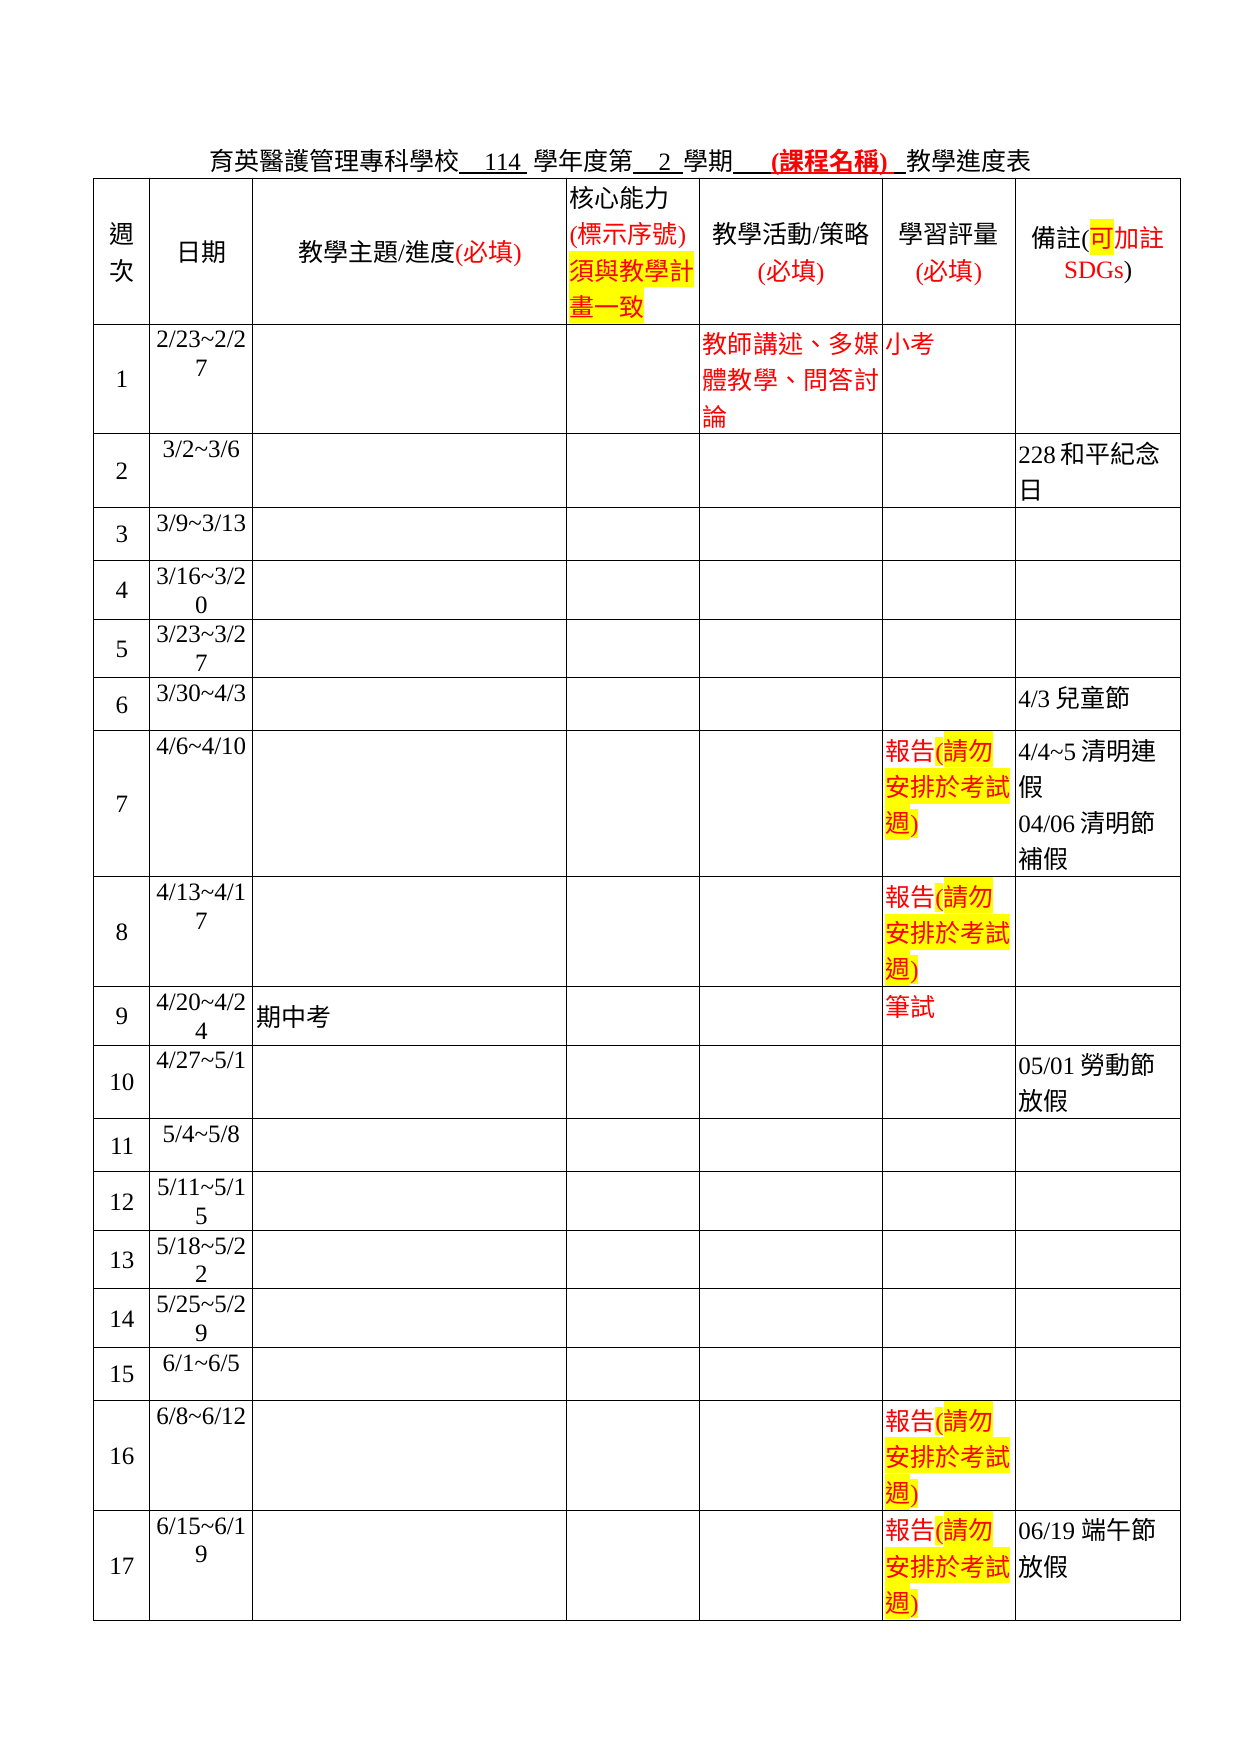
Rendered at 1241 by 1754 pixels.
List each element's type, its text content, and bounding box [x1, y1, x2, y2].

table_cell [883, 1289, 1015, 1347]
table_cell [253, 1348, 566, 1400]
table_cell [1016, 561, 1180, 618]
text 育英醫護管理專科學校 114 學年度第 2 學期 (課程名稱) 教學進度表 [150, 141, 1090, 177]
table_cell [567, 731, 699, 876]
table_cell [700, 1401, 882, 1510]
table_cell [1016, 987, 1180, 1044]
table_cell 10 [94, 1046, 149, 1118]
table_cell [883, 1231, 1015, 1288]
table_cell [1016, 1348, 1180, 1400]
table_cell [883, 434, 1015, 507]
table_cell [567, 1511, 699, 1619]
table_cell 5/4~5/8 [150, 1119, 252, 1171]
table_cell [1016, 1231, 1180, 1288]
table_cell 4/20~4/24 [150, 987, 252, 1044]
table_cell 6/1~6/5 [150, 1348, 252, 1400]
table_cell 6/8~6/12 [150, 1401, 252, 1510]
table_cell 15 [94, 1348, 149, 1400]
table_cell 教師講述、多媒體教學、問答討論 [700, 325, 882, 433]
table_cell 05/01勞動節放假 [1016, 1046, 1180, 1118]
table_cell [883, 1046, 1015, 1118]
table_cell [1016, 1289, 1180, 1347]
table_cell 4/4~5清明連假 04/06清明節補假 [1016, 731, 1180, 876]
table_cell [700, 434, 882, 507]
table_cell [253, 1289, 566, 1347]
table_cell [567, 620, 699, 677]
table_cell [253, 508, 566, 560]
table_cell 9 [94, 987, 149, 1044]
table_cell 4/3兒童節 [1016, 678, 1180, 730]
table_cell [567, 1231, 699, 1288]
table_cell [883, 1119, 1015, 1171]
table_cell [567, 508, 699, 560]
table_header 核心能力(標示序號)須與教學計畫一致 [567, 179, 699, 323]
table_cell [1016, 1172, 1180, 1230]
table_cell 報告(請勿安排於考試週) [883, 1401, 1015, 1510]
table_cell [567, 1172, 699, 1230]
table_cell [1016, 1119, 1180, 1171]
table_cell [883, 1172, 1015, 1230]
table_cell [253, 561, 566, 618]
table_cell 228和平紀念日 [1016, 434, 1180, 507]
table_cell [253, 731, 566, 876]
table_cell [253, 325, 566, 433]
table_cell [567, 1046, 699, 1118]
table_cell 5/25~5/29 [150, 1289, 252, 1347]
table_cell [883, 561, 1015, 618]
table_cell 筆試 [883, 987, 1015, 1044]
table_cell 3/16~3/20 [150, 561, 252, 618]
table_cell [883, 1348, 1015, 1400]
table_header 教學主題/進度(必填) [253, 179, 566, 323]
table_cell 小考 [883, 325, 1015, 433]
table_cell 4/6~4/10 [150, 731, 252, 876]
table_cell 16 [94, 1401, 149, 1510]
table_cell [253, 678, 566, 730]
table_cell 8 [94, 877, 149, 986]
table_cell [700, 1511, 882, 1619]
table_header 教學活動/策略(必填) [700, 179, 882, 323]
table_cell 2/23~2/27 [150, 325, 252, 433]
table_cell [567, 1401, 699, 1510]
table_cell [1016, 1401, 1180, 1510]
table_cell 11 [94, 1119, 149, 1171]
table_cell 13 [94, 1231, 149, 1288]
table_cell [253, 434, 566, 507]
table_cell [567, 1119, 699, 1171]
table_cell [700, 1119, 882, 1171]
table_cell [700, 678, 882, 730]
table_cell 3/23~3/27 [150, 620, 252, 677]
table_cell 14 [94, 1289, 149, 1347]
table_header 日期 [150, 179, 252, 323]
table_cell [253, 1401, 566, 1510]
table_header 備註(可加註SDGs) [1016, 179, 1180, 323]
table_cell 17 [94, 1511, 149, 1619]
table_cell [1016, 325, 1180, 433]
table_cell [700, 1046, 882, 1118]
table_cell [1016, 508, 1180, 560]
table_cell [253, 1119, 566, 1171]
table_cell [883, 678, 1015, 730]
table_cell 報告(請勿安排於考試週) [883, 731, 1015, 876]
table_cell [700, 877, 882, 986]
table_cell [567, 325, 699, 433]
table_cell [253, 1172, 566, 1230]
table_cell [700, 1172, 882, 1230]
table_cell [1016, 877, 1180, 986]
table_cell 06/19 端午節放假 [1016, 1511, 1180, 1619]
table_cell [253, 877, 566, 986]
table_cell [567, 1348, 699, 1400]
table_cell 7 [94, 731, 149, 876]
table_cell [700, 561, 882, 618]
table_cell [253, 1046, 566, 1118]
table_cell [567, 561, 699, 618]
table_cell [883, 620, 1015, 677]
table_cell [567, 678, 699, 730]
table_cell 報告(請勿安排於考試週) [883, 877, 1015, 986]
table_cell [567, 987, 699, 1044]
table_cell 5 [94, 620, 149, 677]
table_cell 5/18~5/22 [150, 1231, 252, 1288]
table_cell [700, 1231, 882, 1288]
table_cell 3/9~3/13 [150, 508, 252, 560]
table_cell [567, 877, 699, 986]
table_cell [700, 731, 882, 876]
table_cell 4/27~5/1 [150, 1046, 252, 1118]
table_cell [883, 508, 1015, 560]
table_cell 1 [94, 325, 149, 433]
table_cell [567, 434, 699, 507]
table_cell 12 [94, 1172, 149, 1230]
table_cell [700, 1289, 882, 1347]
table_cell 6 [94, 678, 149, 730]
table_cell 3/30~4/3 [150, 678, 252, 730]
table_cell [1016, 620, 1180, 677]
table_header 週次 [94, 179, 149, 323]
table_cell 2 [94, 434, 149, 507]
table_cell 期中考 [253, 987, 566, 1044]
table_cell 報告(請勿安排於考試週) [883, 1511, 1015, 1619]
table_cell [253, 1511, 566, 1619]
table_cell 6/15~6/19 [150, 1511, 252, 1619]
table_cell [700, 987, 882, 1044]
table_cell [567, 1289, 699, 1347]
table_cell [700, 620, 882, 677]
table_cell [700, 508, 882, 560]
table_cell [700, 1348, 882, 1400]
table_cell 3/2~3/6 [150, 434, 252, 507]
table_header 學習評量(必填) [883, 179, 1015, 323]
table_cell 4/13~4/17 [150, 877, 252, 986]
table_cell 4 [94, 561, 149, 618]
table_cell [253, 1231, 566, 1288]
table_cell [253, 620, 566, 677]
table_cell 5/11~5/15 [150, 1172, 252, 1230]
table_cell 3 [94, 508, 149, 560]
